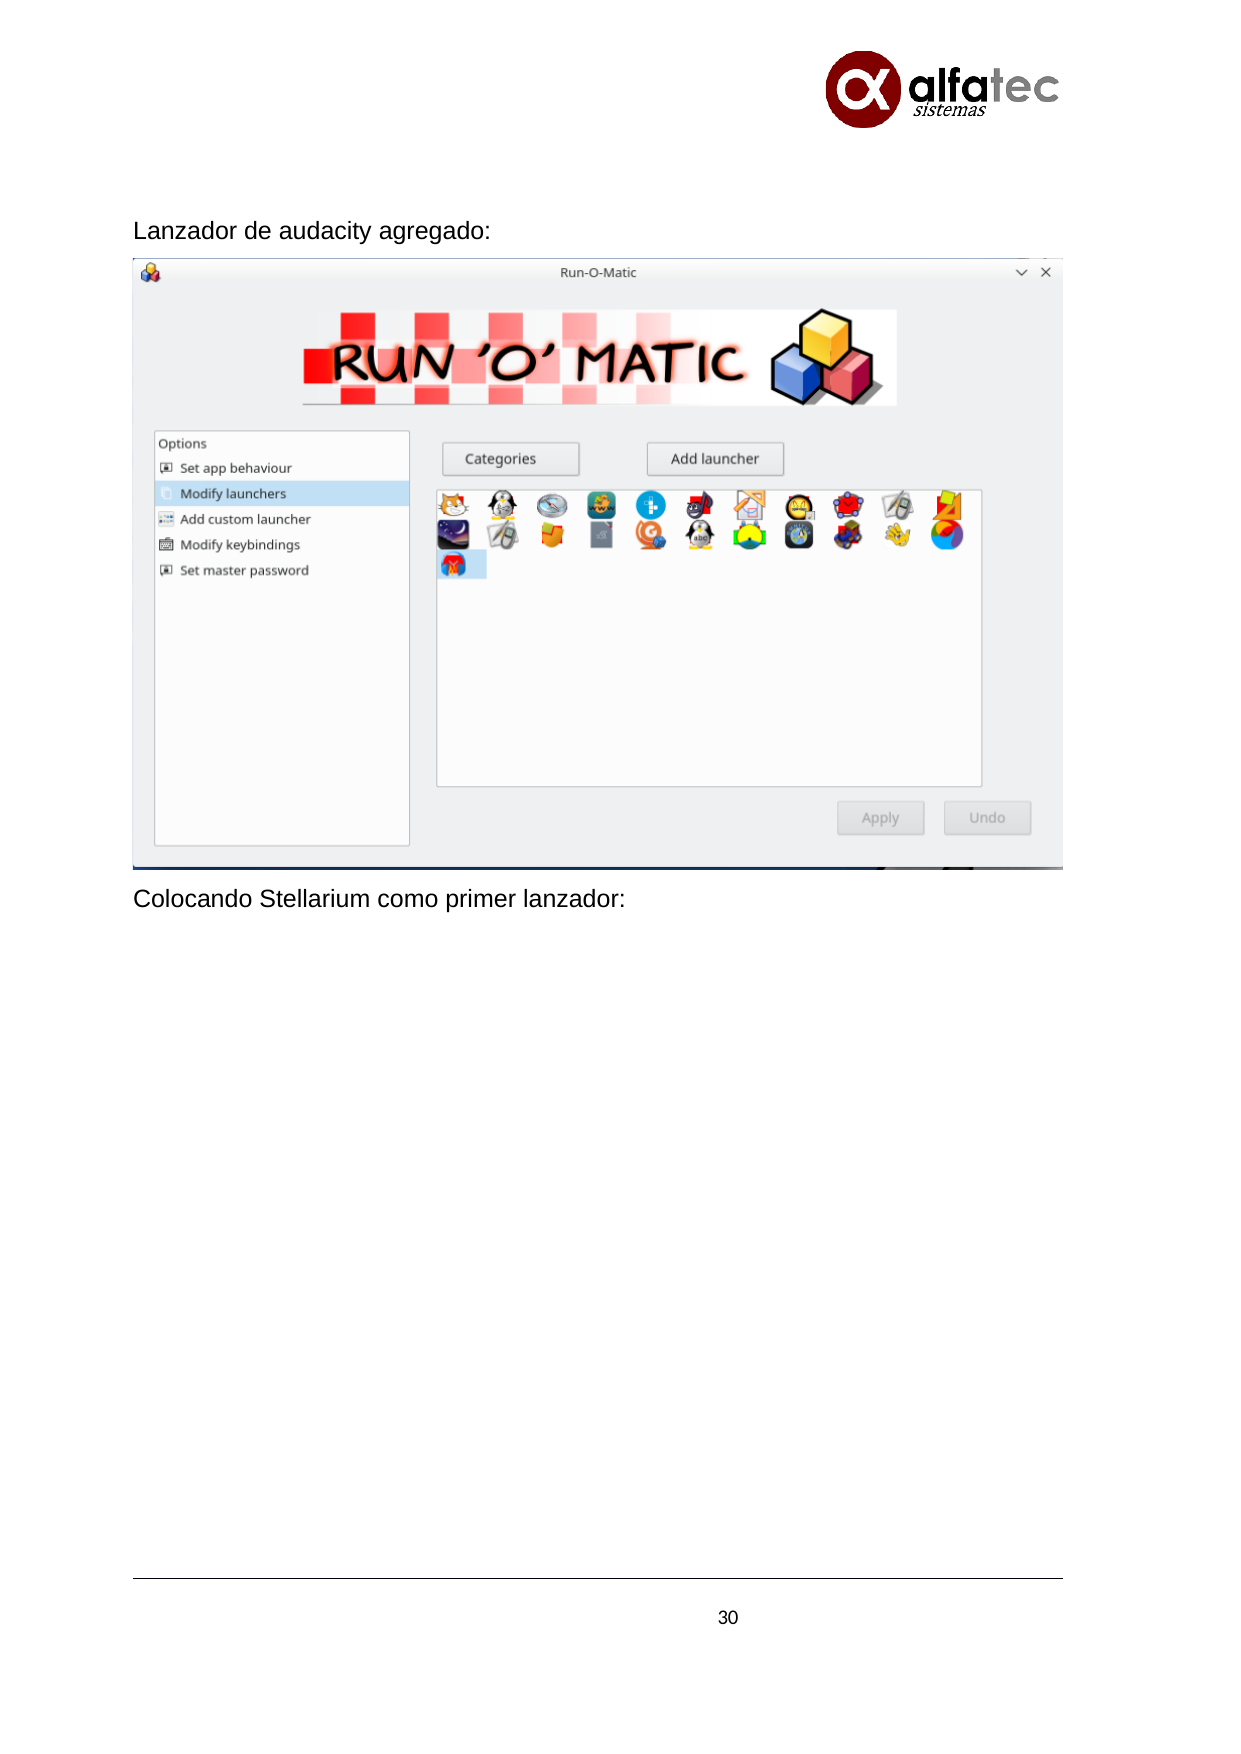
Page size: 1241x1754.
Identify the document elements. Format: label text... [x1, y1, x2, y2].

picture [132, 258, 1063, 870]
picture [825, 51, 1061, 128]
text Lanzador de audacity agregado: [133, 216, 1063, 244]
text Colocando Stellarium como primer lanzador: [133, 870, 1063, 912]
